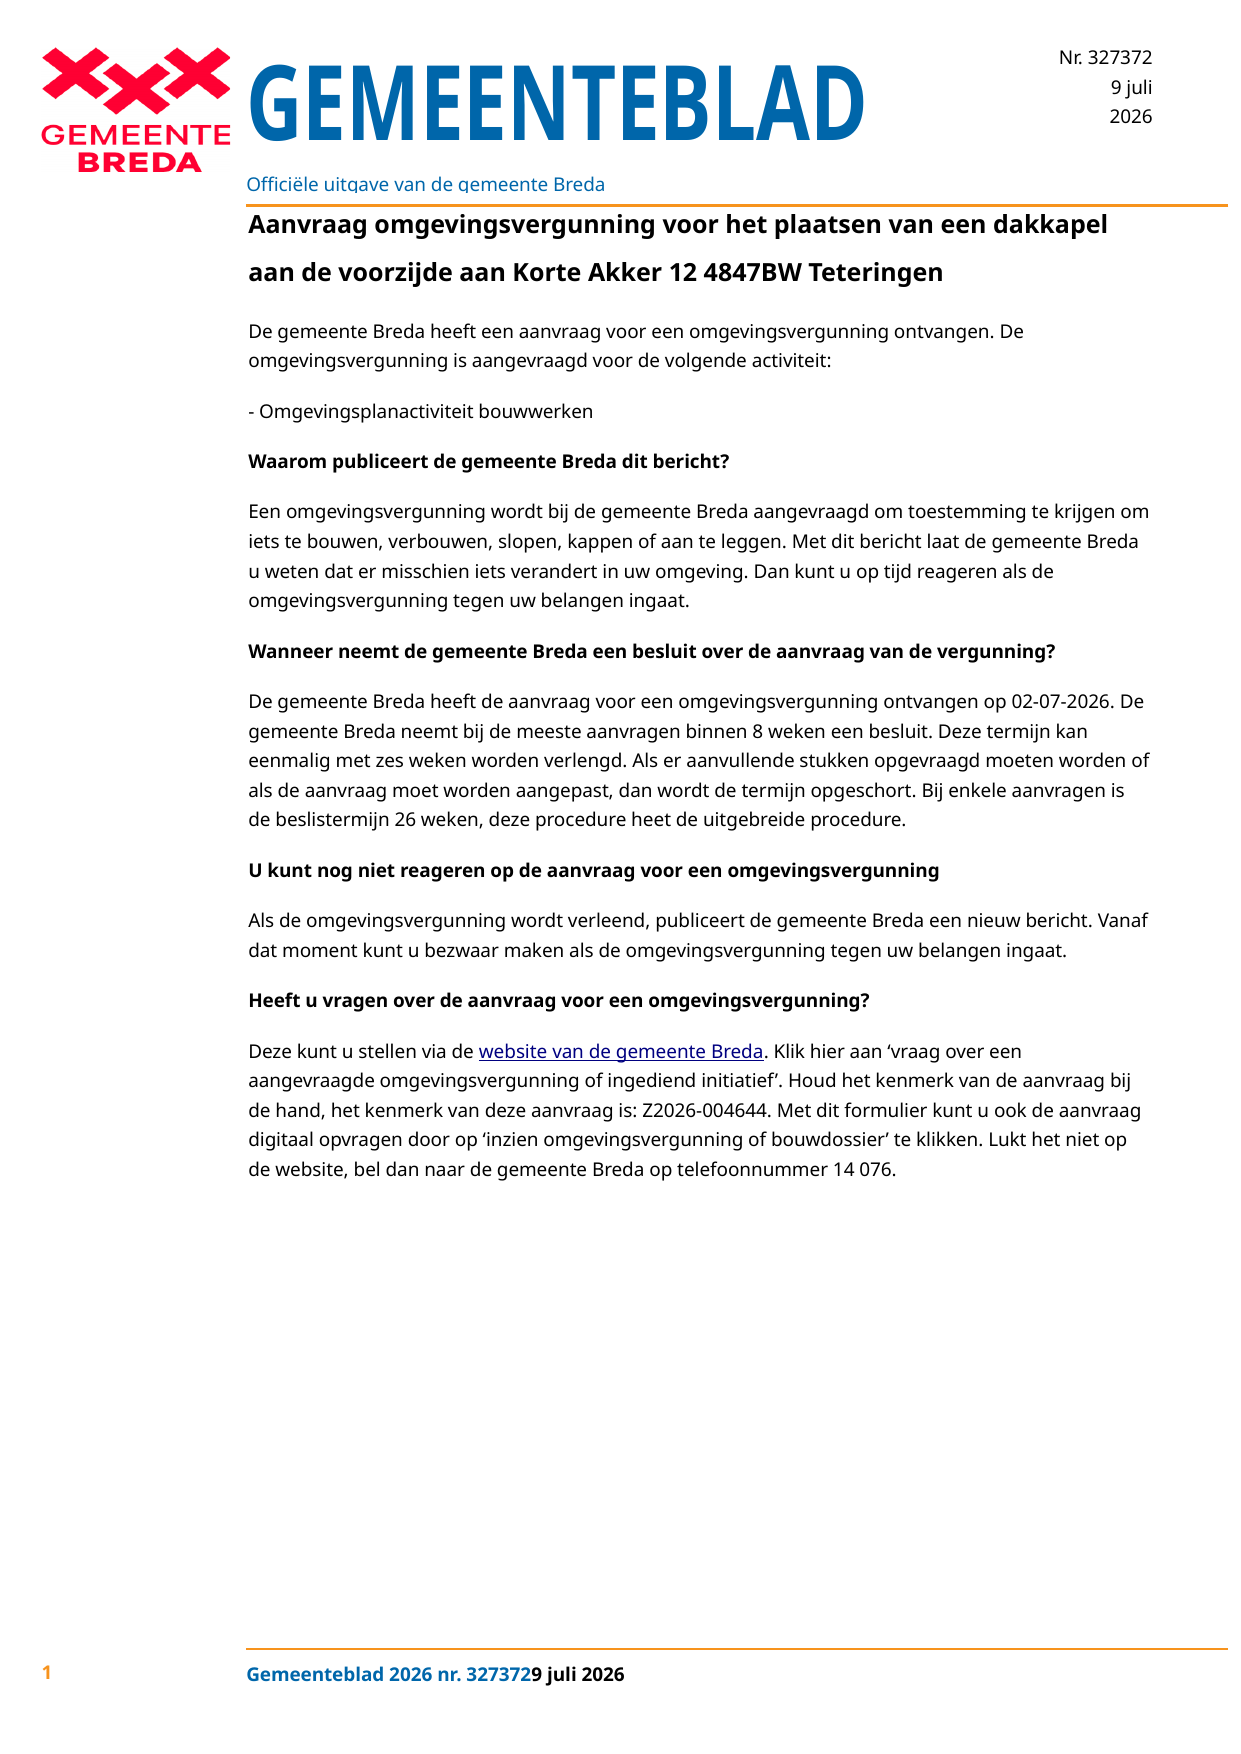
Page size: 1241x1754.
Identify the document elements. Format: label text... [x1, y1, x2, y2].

text U kunt nog niet reageren op de aanvraag voor een omgevingsvergunning [248, 857, 1152, 883]
text Wanneer neemt de gemeente Breda een besluit over de aanvraag van de vergunning? [248, 638, 1152, 664]
text Aanvraag omgevingsvergunning voor het plaatsen van een dakkapel aan de voorzijde aan Korte Akker 12 4847BW Teteringen [248, 207, 1152, 288]
text De gemeente Breda heeft de aanvraag voor een omgevingsvergunning ontvangen op 02-07-2026. De gemeente Breda neemt bij de meeste aanvragen binnen 8 weken een besluit. Deze termijn kan eenmalig met zes weken worden verlengd. Als er aanvullende stukken opgevraagd moeten worden of als de aanvraag moet worden aangepast, dan wordt de termijn opgeschort. Bij enkele aanvragen is de beslistermijn 26 weken, deze procedure heet de uitgebreide procedure. [248, 688, 1152, 832]
text Een omgevingsvergunning wordt bij de gemeente Breda aangevraagd om toestemming te krijgen om iets te bouwen, verbouwen, slopen, kappen of aan te leggen. Met dit bericht laat de gemeente Breda u weten dat er misschien iets verandert in uw omgeving. Dan kunt u op tijd reageren als de omgevingsvergunning tegen uw belangen ingaat. [248, 499, 1152, 613]
text Waarom publiceert de gemeente Breda dit bericht? [248, 448, 1152, 474]
text Deze kunt u stellen via de website van de gemeente Breda. Klik hier aan ‘vraag over een aangevraagde omgevingsvergunning of ingediend initiatief’. Houd het kenmerk van de aanvraag bij de hand, het kenmerk van deze aanvraag is: Z2026-004644. Met dit formulier kunt u ook de aanvraag digitaal opvragen door op ‘inzien omgevingsvergunning of bouwdossier’ te klikken. Lukt het niet op de website, bel dan naar de gemeente Breda op telefoonnummer 14 076. [248, 1038, 1152, 1182]
text Heeft u vragen over de aanvraag voor een omgevingsvergunning? [248, 987, 1152, 1013]
text - Omgevingsplanactiviteit bouwwerken [248, 398, 1152, 424]
text De gemeente Breda heeft een aanvraag voor een omgevingsvergunning ontvangen. De omgevingsvergunning is aangevraagd voor de volgende activiteit: [248, 318, 1152, 373]
picture [41, 47, 231, 172]
text Als de omgevingsvergunning wordt verleend, publiceert de gemeente Breda een nieuw bericht. Vanaf dat moment kunt u bezwaar maken als de omgevingsvergunning tegen uw belangen ingaat. [248, 907, 1152, 963]
